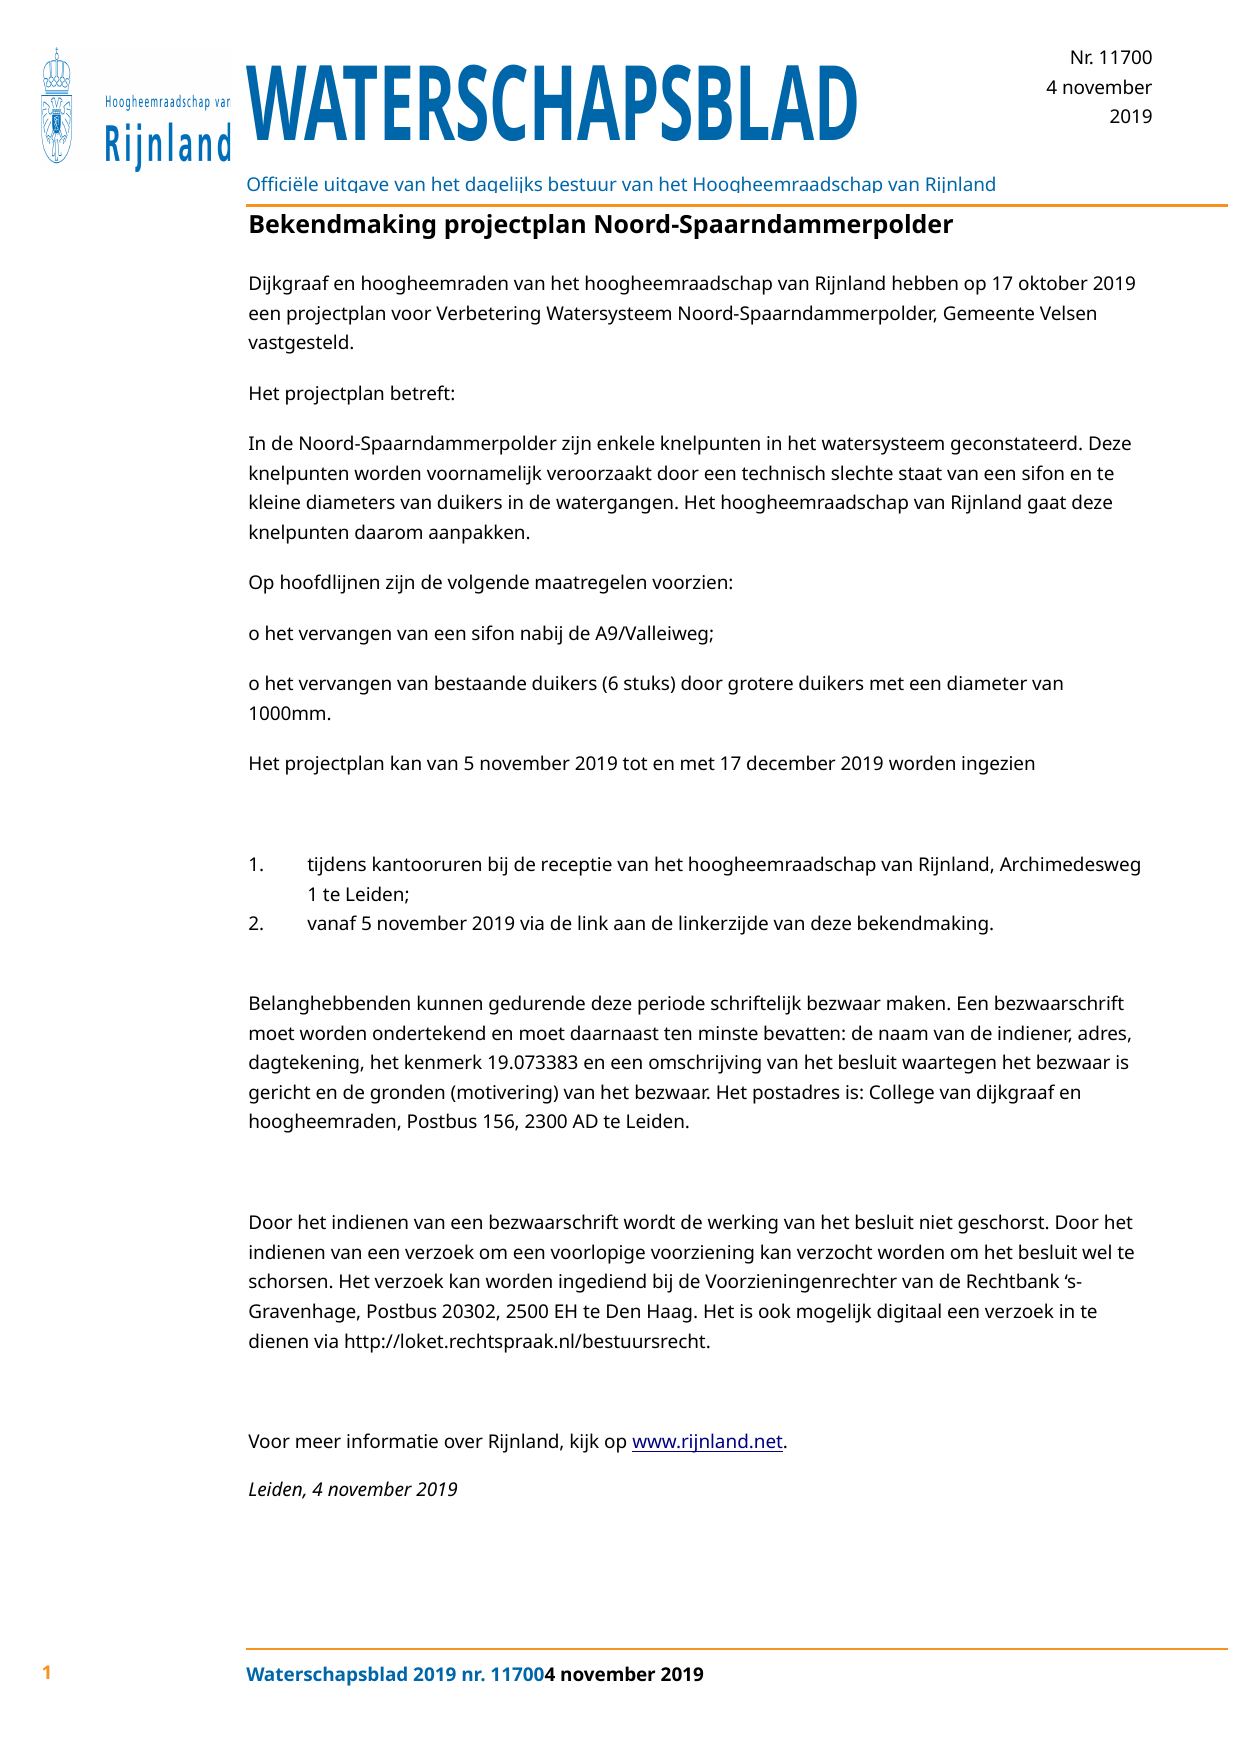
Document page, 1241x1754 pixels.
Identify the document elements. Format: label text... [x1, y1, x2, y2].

text Het projectplan kan van 5 november 2019 tot en met 17 december 2019 worden ingezien [248, 750, 1152, 776]
text Het projectplan betreft: [248, 380, 1152, 406]
text Bekendmaking projectplan Noord-Spaarndammerpolder [248, 207, 1152, 241]
text Belanghebbenden kunnen gedurende deze periode schriftelijk bezwaar maken. Een bezwaarschrift moet worden ondertekend en moet daarnaast ten minste bevatten: de naam van de indiener, adres, dagtekening, het kenmerk 19.073383 en een omschrijving van het besluit waartegen het bezwaar is gericht en de gronden (motivering) van het bezwaar. Het postadres is: College van dijkgraaf en hoogheemraden, Postbus 156, 2300 AD te Leiden. [248, 990, 1152, 1134]
picture [41, 47, 231, 172]
list vanaf 5 november 2019 via de link aan de linkerzijde van deze bekendmaking. [248, 910, 1152, 936]
list tijdens kantooruren bij de receptie van het hoogheemraadschap van Rijnland, Archimedesweg 1 te Leiden; [248, 851, 1152, 906]
text In de Noord-Spaarndammerpolder zijn enkele knelpunten in het watersysteem geconstateerd. Deze knelpunten worden voornamelijk veroorzaakt door een technisch slechte staat van een sifon en te kleine diameters van duikers in de watergangen. Het hoogheemraadschap van Rijnland gaat deze knelpunten daarom aanpakken. [248, 430, 1152, 545]
text o het vervangen van een sifon nabij de A9/Valleiweg; [248, 620, 1152, 646]
text Dijkgraaf en hoogheemraden van het hoogheemraadschap van Rijnland hebben op 17 oktober 2019 een projectplan voor Verbetering Watersysteem Noord-Spaarndammerpolder, Gemeente Velsen vastgesteld. [248, 270, 1152, 355]
text Leiden, 4 november 2019 [248, 1476, 1152, 1502]
text Voor meer informatie over Rijnland, kijk op www.rijnland.net. [248, 1429, 1152, 1454]
text Op hoofdlijnen zijn de volgende maatregelen voorzien: [248, 569, 1152, 595]
text Door het indienen van een bezwaarschrift wordt de werking van het besluit niet geschorst. Door het indienen van een verzoek om een voorlopige voorziening kan verzocht worden om het besluit wel te schorsen. Het verzoek kan worden ingediend bij de Voorzieningenrechter van de Rechtbank ‘s-Gravenhage, Postbus 20302, 2500 EH te Den Haag. Het is ook mogelijk digitaal een verzoek in te dienen via http://loket.rechtspraak.nl/bestuursrecht. [248, 1209, 1152, 1353]
text o het vervangen van bestaande duikers (6 stuks) door grotere duikers met een diameter van 1000mm. [248, 670, 1152, 726]
